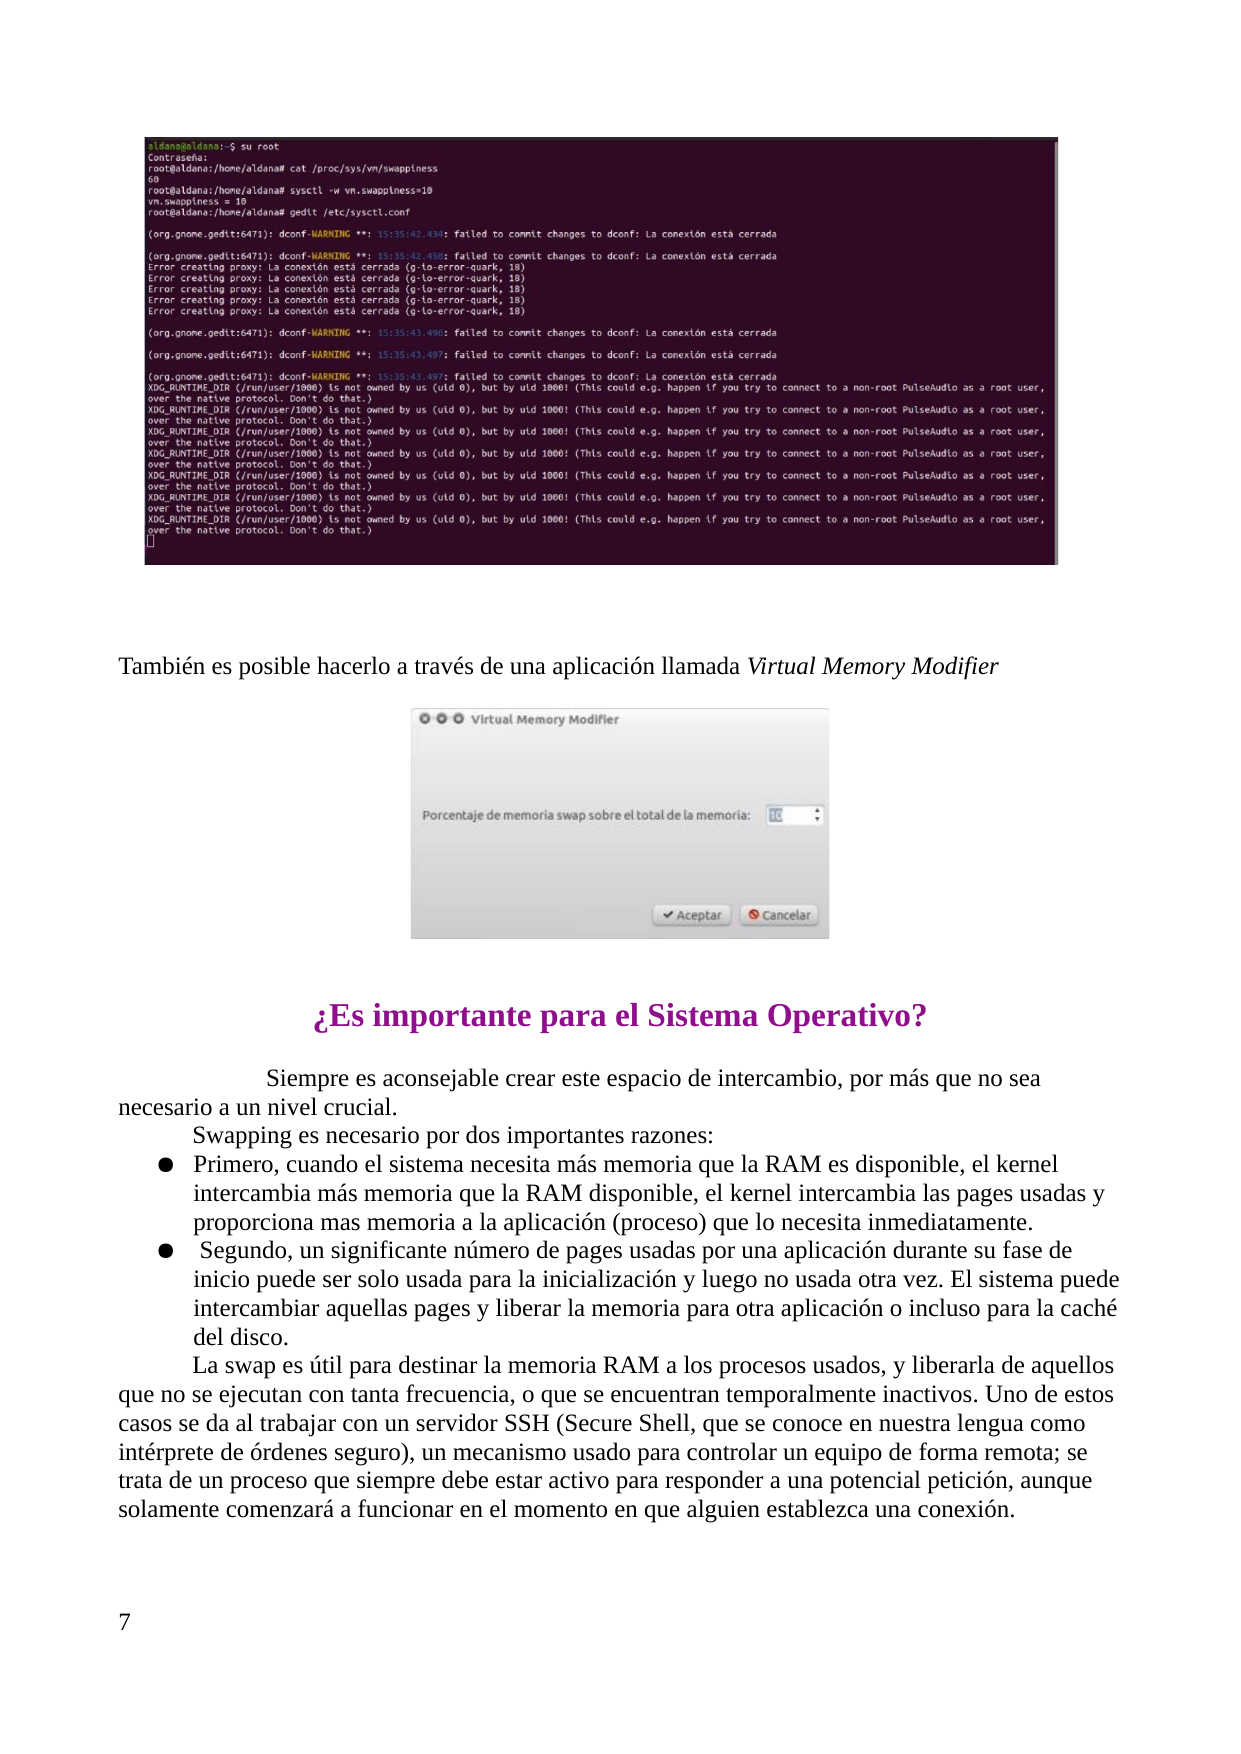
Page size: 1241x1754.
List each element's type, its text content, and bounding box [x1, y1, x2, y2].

list Segundo, un significante número de pages usadas por una aplicación durante su fase de inicio puede ser solo usada para la inicialización y luego no usada otra vez. El sistema puede intercambiar aquellas pages y liberar la memoria para otra aplicación o incluso para la caché del disco. [156, 1235, 1122, 1350]
list Primero, cuando el sistema necesita más memoria que la RAM es disponible, el kernel intercambia más memoria que la RAM disponible, el kernel intercambia las pages usadas y proporciona mas memoria a la aplicación (proceso) que lo necesita inmediatamente. [156, 1149, 1122, 1235]
picture [144, 137, 1059, 565]
text Swapping es necesario por dos importantes razones: [118, 1120, 1122, 1149]
text Siempre es aconsejable crear este espacio de intercambio, por más que no sea necesario a un nivel crucial. [118, 1063, 1122, 1120]
text ¿Es importante para el Sistema Operativo? [118, 996, 1122, 1034]
text La swap es útil para destinar la memoria RAM a los procesos usados, y liberarla de aquellos que no se ejecutan con tanta frecuencia, o que se encuentran temporalmente inactivos. Uno de estos casos se da al trabajar con un servidor SSH (Secure Shell, que se conoce en nuestra lengua como intérprete de órdenes seguro), un mecanismo usado para controlar un equipo de forma remota; se trata de un proceso que siempre debe estar activo para responder a una potencial petición, aunque solamente comenzará a funcionar en el momento en que alguien establezca una conexión. [118, 1350, 1122, 1523]
picture [410, 708, 830, 939]
text También es posible hacerlo a través de una aplicación llamada Virtual Memory Modifier [118, 651, 1122, 679]
